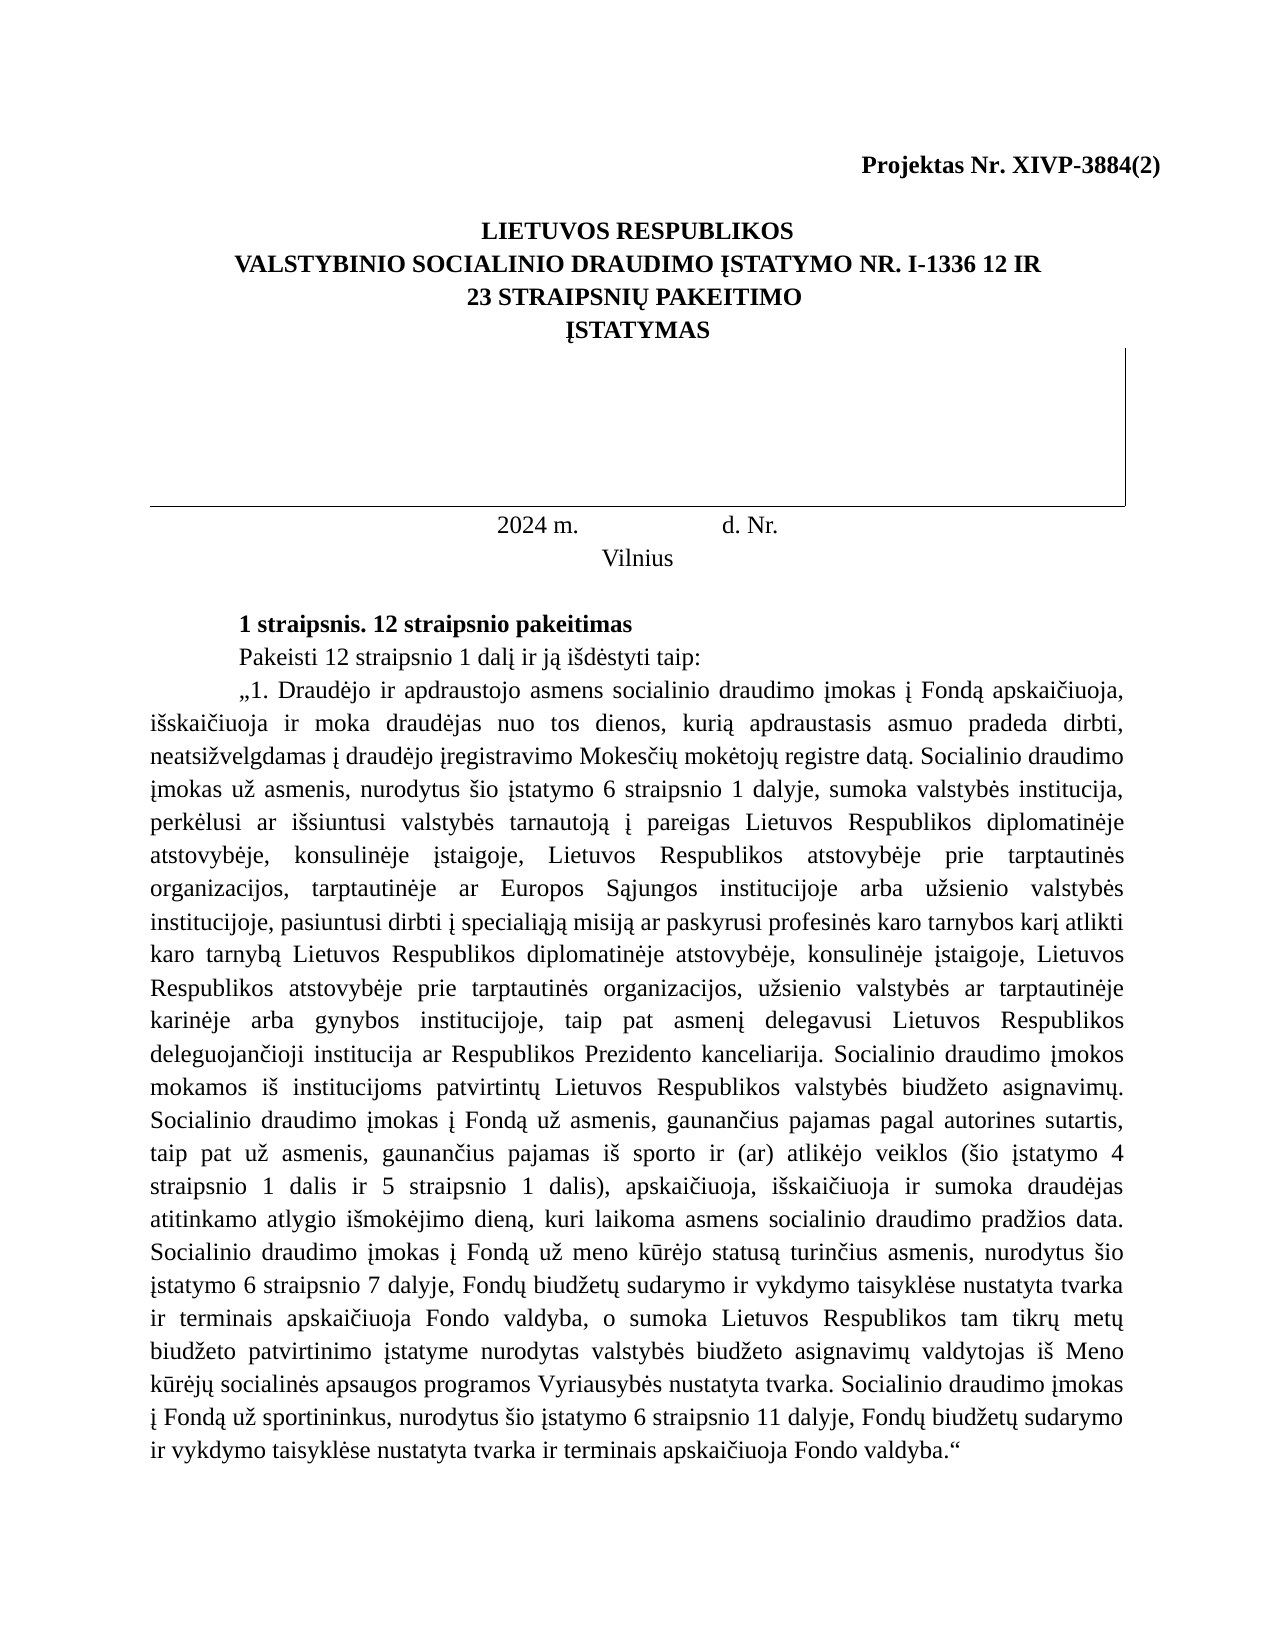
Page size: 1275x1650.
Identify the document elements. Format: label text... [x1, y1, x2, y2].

text ĮSTATYMAS [150, 315, 1125, 344]
text 2024 m. d. Nr. [150, 510, 1125, 539]
text 1 straipsnis. 12 straipsnio pakeitimas [150, 609, 1125, 638]
table_header Projektas Nr. XIVP-3884(2) [850, 150, 1213, 216]
text Vilnius [150, 543, 1125, 572]
text VALSTYBINIO SOCIALINIO DRAUDIMO ĮSTATYMO NR. I-1336 12 ir 23 STRAIPSNIų PaKEITIMO [150, 249, 1125, 311]
text LIETUVOS RESPUBLIKOS [150, 216, 1125, 245]
table_header [150, 150, 850, 216]
text „1. Draudėjo ir apdraustojo asmens socialinio draudimo įmokas į Fondą apskaičiuoja, išskaičiuoja ir moka draudėjas nuo tos dienos, kurią apdraustasis asmuo pradeda dirbti, neatsižvelgdamas į draudėjo įregistravimo Mokesčių mokėtojų registre datą. Socialinio draudimo įmokas už asmenis, nurodytus šio įstatymo 6 straipsnio 1 dalyje, sumoka valstybės institucija, perkėlusi ar išsiuntusi valstybės tarnautoją į pareigas Lietuvos Respublikos diplomatinėje atstovybėje, konsulinėje įstaigoje, Lietuvos Respublikos atstovybėje prie tarptautinės organizacijos, tarptautinėje ar Europos Sąjungos institucijoje arba užsienio valstybės institucijoje, pasiuntusi dirbti į specialiąją misiją ar paskyrusi profesinės karo tarnybos karį atlikti karo tarnybą Lietuvos Respublikos diplomatinėje atstovybėje, konsulinėje įstaigoje, Lietuvos Respublikos atstovybėje prie tarptautinės organizacijos, užsienio valstybės ar tarptautinėje karinėje arba gynybos institucijoje, taip pat asmenį delegavusi Lietuvos Respublikos deleguojančioji institucija ar Respublikos Prezidento kanceliarija. Socialinio draudimo įmokos mokamos iš institucijoms patvirtintų Lietuvos Respublikos valstybės biudžeto asignavimų. Socialinio draudimo įmokas į Fondą už asmenis, gaunančius pajamas pagal autorines sutartis, taip pat už asmenis, gaunančius pajamas iš sporto ir (ar) atlikėjo veiklos (šio įstatymo 4 straipsnio 1 dalis ir 5 straipsnio 1 dalis), apskaičiuoja, išskaičiuoja ir sumoka draudėjas atitinkamo atlygio išmokėjimo dieną, kuri laikoma asmens socialinio draudimo pradžios data. Socialinio draudimo įmokas į Fondą už meno kūrėjo statusą turinčius asmenis, nurodytus šio įstatymo 6 straipsnio 7 dalyje, Fondų biudžetų sudarymo ir vykdymo taisyklėse nustatyta tvarka ir terminais apskaičiuoja Fondo valdyba, o sumoka Lietuvos Respublikos tam tikrų metų biudžeto patvirtinimo įstatyme nurodytas valstybės biudžeto asignavimų valdytojas iš Meno kūrėjų socialinės apsaugos programos Vyriausybės nustatyta tvarka. Socialinio draudimo įmokas į Fondą už sportininkus, nurodytus šio įstatymo 6 straipsnio 11 dalyje, Fondų biudžetų sudarymo ir vykdymo taisyklėse nustatyta tvarka ir terminais apskaičiuoja Fondo valdyba.“ [150, 675, 1125, 1464]
text Pakeisti 12 straipsnio 1 dalį ir ją išdėstyti taip: [150, 642, 1125, 671]
